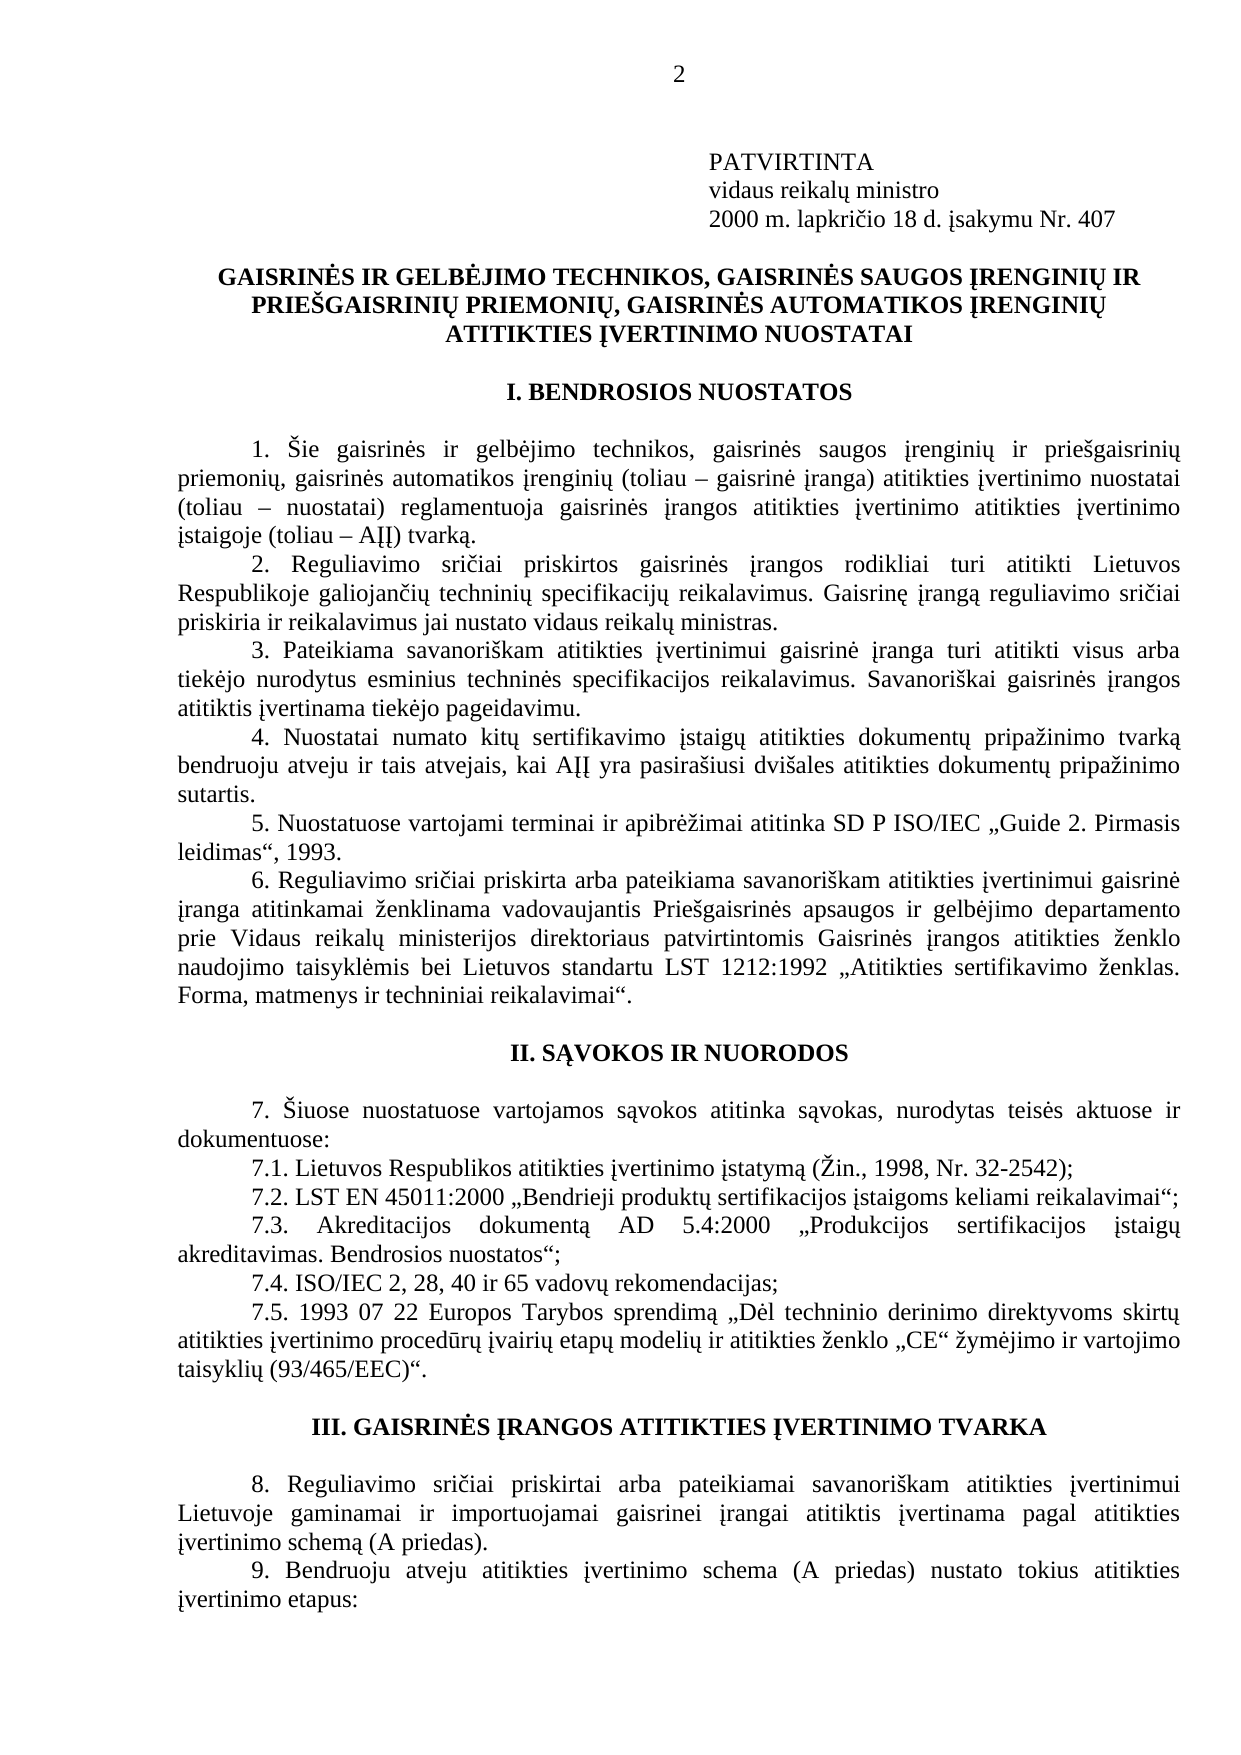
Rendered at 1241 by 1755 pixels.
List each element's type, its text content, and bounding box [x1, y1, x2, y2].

text 1. Šie gaisrinės ir gelbėjimo technikos, gaisrinės saugos įrenginių ir priešgaisrinių priemonių, gaisrinės automatikos įrenginių (toliau – gaisrinė įranga) atitikties įvertinimo nuostatai (toliau – nuostatai) reglamentuoja gaisrinės įrangos atitikties įvertinimo atitikties įvertinimo įstaigoje (toliau – AĮĮ) tvarką. [177, 434, 1181, 549]
text 2000 m. lapkričio 18 d. įsakymu Nr. 407 [177, 204, 1181, 233]
text 7.5. 1993 07 22 Europos Tarybos sprendimą „Dėl techninio derinimo direktyvoms skirtų atitikties įvertinimo procedūrų įvairių etapų modelių ir atitikties ženklo „CE“ žymėjimo ir vartojimo taisyklių (93/465/EEC)“. [177, 1297, 1181, 1383]
text 7.1. Lietuvos Respublikos atitikties įvertinimo įstatymą (Žin., 1998, Nr. 32-2542); [177, 1153, 1181, 1182]
text PATVIRTINTA [177, 147, 1181, 176]
text 2. Reguliavimo sričiai priskirtos gaisrinės įrangos rodikliai turi atitikti Lietuvos Respublikoje galiojančių techninių specifikacijų reikalavimus. Gaisrinę įrangą reguliavimo sričiai priskiria ir reikalavimus jai nustato vidaus reikalų ministras. [177, 549, 1181, 636]
text 3. Pateikiama savanoriškam atitikties įvertinimui gaisrinė įranga turi atitikti visus arba tiekėjo nurodytus esminius techninės specifikacijos reikalavimus. Savanoriškai gaisrinės įrangos atitiktis įvertinama tiekėjo pageidavimu. [177, 636, 1181, 722]
text 4. Nuostatai numato kitų sertifikavimo įstaigų atitikties dokumentų pripažinimo tvarką bendruoju atveju ir tais atvejais, kai AĮĮ yra pasirašiusi dvišales atitikties dokumentų pripažinimo sutartis. [177, 722, 1181, 808]
text I. BENDROSIOS NUOSTATOS [177, 377, 1181, 406]
text II. SĄVOKOS IR NUORODOS [177, 1038, 1181, 1067]
text GAISRINĖS IR GELBĖJIMO TECHNIKOS, GAISRINĖS SAUGOS ĮRENGINIŲ IR PRIEŠGAISRINIŲ PRIEMONIŲ, GAISRINĖS AUTOMATIKOS ĮRENGINIŲ ATITIKTIES ĮVERTINIMO NUOSTATAI [177, 262, 1181, 348]
text 7.4. ISO/IEC 2, 28, 40 ir 65 vadovų rekomendacijas; [177, 1268, 1181, 1297]
text 9. Bendruoju atveju atitikties įvertinimo schema (A priedas) nustato tokius atitikties įvertinimo etapus: [177, 1556, 1181, 1613]
text vidaus reikalų ministro [177, 176, 1181, 204]
text 6. Reguliavimo sričiai priskirta arba pateikiama savanoriškam atitikties įvertinimui gaisrinė įranga atitinkamai ženklinama vadovaujantis Priešgaisrinės apsaugos ir gelbėjimo departamento prie Vidaus reikalų ministerijos direktoriaus patvirtintomis Gaisrinės įrangos atitikties ženklo naudojimo taisyklėmis bei Lietuvos standartu LST 1212:1992 „Atitikties sertifikavimo ženklas. Forma, matmenys ir techniniai reikalavimai“. [177, 866, 1181, 1009]
text III. GAISRINĖS ĮRANGOS ATITIKTIES ĮVERTINIMO TVARKA [177, 1412, 1181, 1441]
text 7. Šiuose nuostatuose vartojamos sąvokos atitinka sąvokas, nurodytas teisės aktuose ir dokumentuose: [177, 1096, 1181, 1153]
text 8. Reguliavimo sričiai priskirtai arba pateikiamai savanoriškam atitikties įvertinimui Lietuvoje gaminamai ir importuojamai gaisrinei įrangai atitiktis įvertinama pagal atitikties įvertinimo schemą (A priedas). [177, 1469, 1181, 1556]
text 7.2. LST EN 45011:2000 „Bendrieji produktų sertifikacijos įstaigoms keliami reikalavimai“; [177, 1182, 1181, 1211]
text 7.3. Akreditacijos dokumentą AD 5.4:2000 „Produkcijos sertifikacijos įstaigų akreditavimas. Bendrosios nuostatos“; [177, 1211, 1181, 1268]
text 5. Nuostatuose vartojami terminai ir apibrėžimai atitinka SD P ISO/IEC „Guide 2. Pirmasis leidimas“, 1993. [177, 808, 1181, 866]
